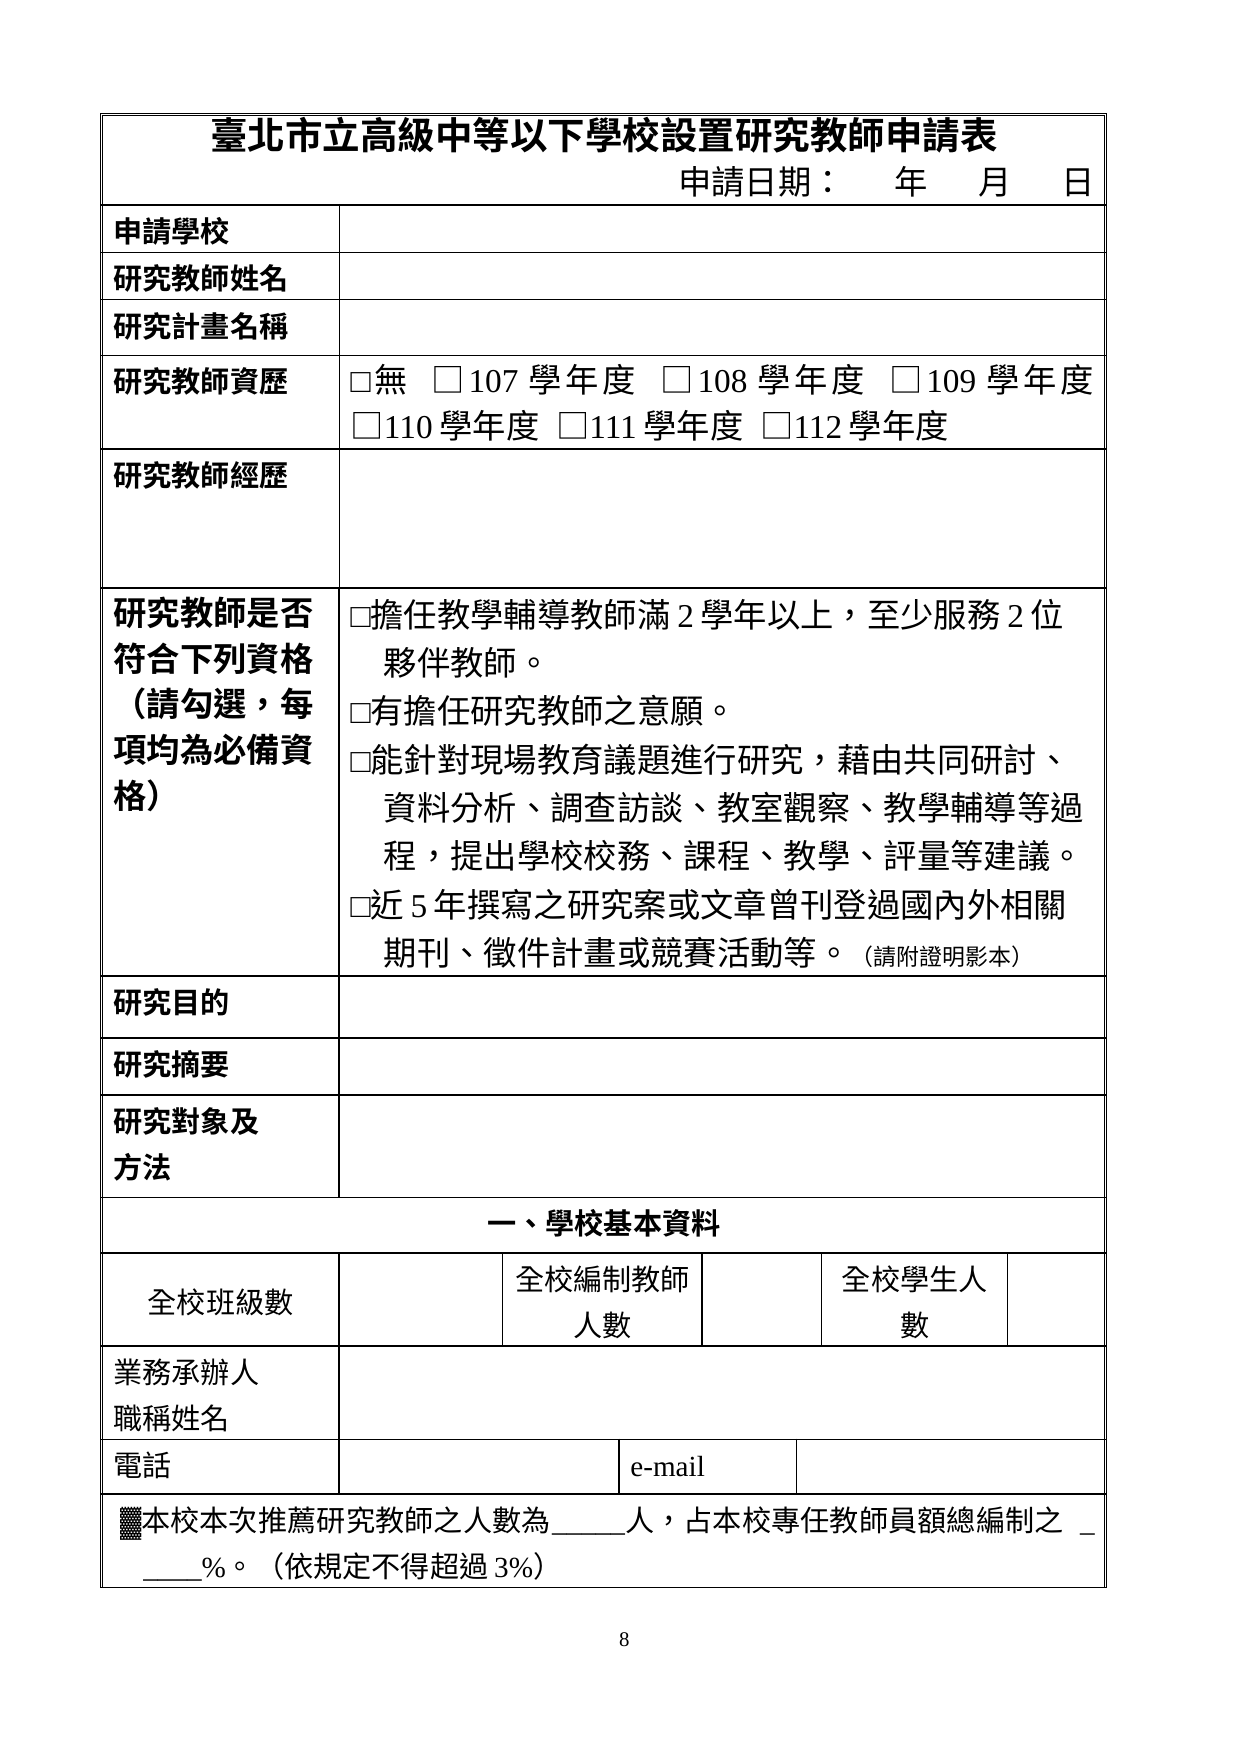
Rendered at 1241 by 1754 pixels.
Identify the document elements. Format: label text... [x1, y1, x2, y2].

table_cell 全校班級數 [103, 1254, 338, 1345]
table_cell 研究教師經歷 [103, 450, 339, 587]
table_cell [1008, 1254, 1104, 1345]
table_cell [340, 450, 1104, 587]
table_cell [340, 1039, 1104, 1094]
table_cell 研究目的 [103, 977, 338, 1037]
table_cell 研究計畫名稱 [103, 300, 339, 355]
table_cell 研究對象及 方法 [103, 1096, 338, 1196]
table_cell 申請學校 [103, 206, 339, 251]
table_cell [340, 1347, 1104, 1438]
table_cell [340, 206, 1104, 251]
table_cell [340, 1254, 502, 1345]
table_cell [340, 1440, 618, 1493]
table_cell [703, 1254, 821, 1345]
table_cell [340, 300, 1104, 355]
table_cell 業務承辦人 職稱姓名 [103, 1347, 338, 1438]
table_cell [797, 1440, 1104, 1493]
table_cell [340, 253, 1104, 299]
table_cell 一、學校基本資料 [103, 1198, 1104, 1252]
table_cell 全校學生人數 [822, 1254, 1007, 1345]
table_cell 研究教師資歷 [103, 356, 339, 448]
table_cell [340, 1096, 1104, 1196]
table_cell 研究摘要 [103, 1039, 338, 1094]
table_cell 全校編制教師人數 [503, 1254, 701, 1345]
table_cell 研究教師是否符合下列資格（請勾選，每項均為必備資格） [103, 589, 338, 975]
table_cell ▓本校本次推薦研究教師之人數為_____人，占本校專任教師員額總編制之 _____%。（依規定不得超過3%） [103, 1495, 1104, 1586]
table_cell e-mail [620, 1440, 796, 1493]
table_cell 電話 [103, 1440, 338, 1493]
table_cell □擔任教學輔導教師滿2學年以上，至少服務2位夥伴教師。 □有擔任研究教師之意願。 □能針對現場教育議題進行研究，藉由共同研討、資料分析、調查訪談、教室觀察、教學輔導等過程，提出學校校務、課程、教學、評量等建議。 □近5年撰寫之研究案或文章曾刊登過國內外相關期刊、徵件計畫或競賽活動等。（請附證明影本） [340, 589, 1104, 975]
table_cell [340, 977, 1104, 1037]
table_cell □無 □107學年度 □108學年度 □109學年度 □110學年度 □111學年度 □112學年度 [340, 356, 1104, 448]
table_header 臺北市立高級中等以下學校設置研究教師申請表 申請日期： 年 月 日 [103, 116, 1104, 204]
table_cell 研究教師姓名 [103, 253, 339, 299]
